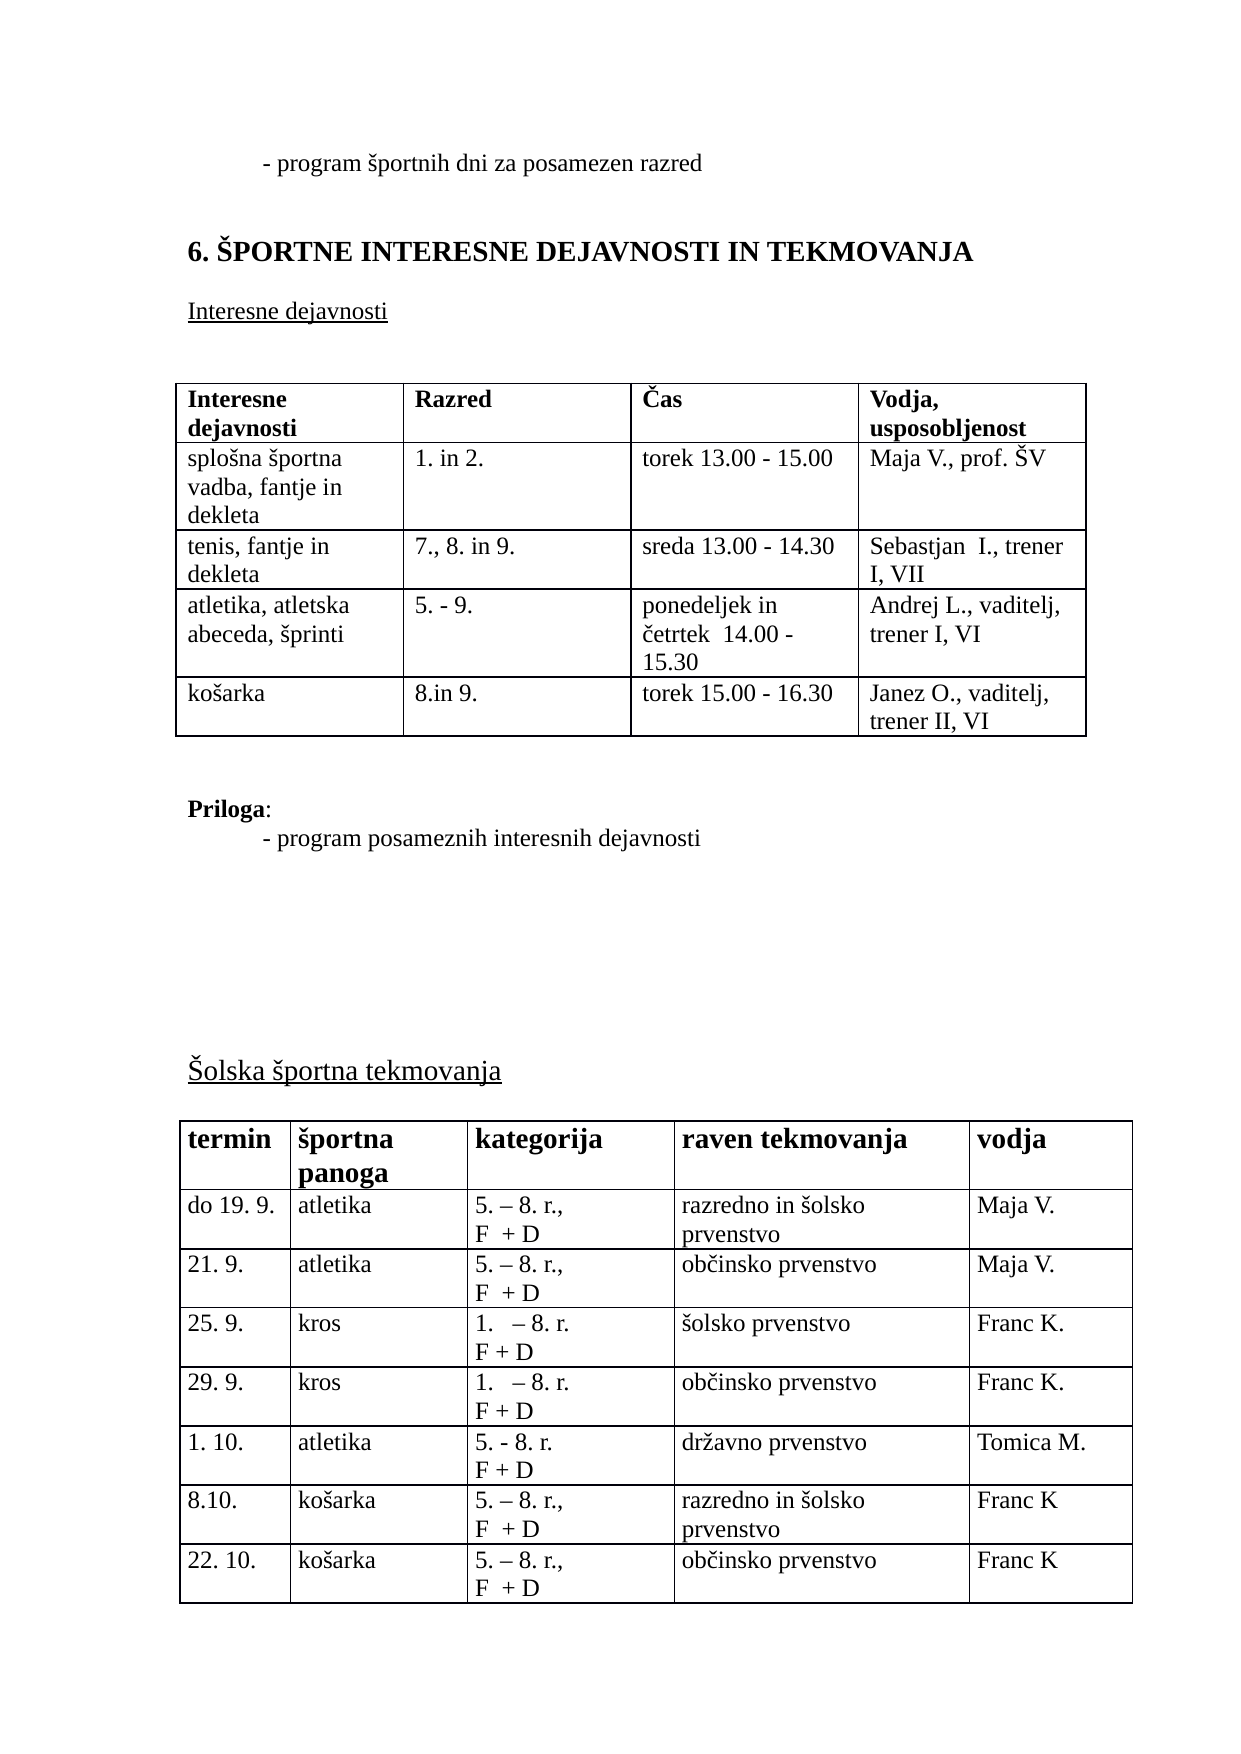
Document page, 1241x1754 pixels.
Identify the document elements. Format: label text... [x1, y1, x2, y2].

table_cell tenis, fantje in dekleta [177, 531, 403, 588]
table_cell občinsko prvenstvo [675, 1250, 969, 1307]
table_cell košarka [291, 1545, 467, 1602]
table_cell 5. - 9. [404, 590, 630, 676]
table_cell torek 13.00 - 15.00 [632, 443, 858, 529]
table_cell Franc K. [970, 1308, 1132, 1366]
table_cell ponedeljek in četrtek 14.00 - 15.30 [632, 590, 858, 676]
text - program posameznih interesnih dejavnosti [187, 823, 1075, 852]
table_header športna panoga [291, 1122, 467, 1189]
table_cell Franc K. [970, 1368, 1132, 1425]
table_cell 7., 8. in 9. [404, 531, 630, 588]
table_header termin [181, 1122, 290, 1189]
table_cell Franc K [970, 1486, 1132, 1543]
table_cell atletika [291, 1190, 467, 1248]
table_cell 5. – 8. r., F + D [468, 1250, 674, 1307]
table_cell torek 15.00 - 16.30 [632, 678, 858, 735]
table_cell atletika, atletska abeceda, šprinti [177, 590, 403, 676]
table_cell Andrej L., vaditelj, trener I, VI [859, 590, 1085, 676]
table_cell Maja V. [970, 1190, 1132, 1248]
table_cell razredno in šolsko prvenstvo [675, 1486, 969, 1543]
table_cell košarka [291, 1486, 467, 1543]
text Priloga: [187, 794, 1075, 823]
table_cell 5. – 8. r., F + D [468, 1545, 674, 1602]
table_cell kros [291, 1368, 467, 1425]
table_cell Franc K [970, 1545, 1132, 1602]
table_cell košarka [177, 678, 403, 735]
table_cell Tomica M. [970, 1427, 1132, 1484]
table_cell do 19. 9. [181, 1190, 290, 1248]
table_cell sreda 13.00 - 14.30 [632, 531, 858, 588]
table_cell Sebastjan I., trener I, VII [859, 531, 1085, 588]
table_header Razred [404, 384, 630, 441]
table_cell Maja V. [970, 1250, 1132, 1307]
table_cell 29. 9. [181, 1368, 290, 1425]
table_cell kros [291, 1308, 467, 1366]
table_cell občinsko prvenstvo [675, 1368, 969, 1425]
table_header vodja [970, 1122, 1132, 1189]
table_cell 8.10. [181, 1486, 290, 1543]
table_cell državno prvenstvo [675, 1427, 969, 1484]
text Interesne dejavnosti [187, 296, 1075, 325]
table_cell – 8. r. F + D [468, 1368, 674, 1425]
table_cell – 8. r. F + D [468, 1308, 674, 1366]
table_cell Maja V., prof. ŠV [859, 443, 1085, 529]
table_cell 21. 9. [181, 1250, 290, 1307]
table_cell atletika [291, 1427, 467, 1484]
table_header Čas [632, 384, 858, 441]
table_cell Janez O., vaditelj, trener II, VI [859, 678, 1085, 735]
table_cell splošna športna vadba, fantje in dekleta [177, 443, 403, 529]
text - program športnih dni za posamezen razred [187, 148, 1075, 176]
table_cell 5. – 8. r., F + D [468, 1190, 674, 1248]
table_cell 1. 10. [181, 1427, 290, 1484]
table_cell 1. in 2. [404, 443, 630, 529]
table_cell občinsko prvenstvo [675, 1545, 969, 1602]
table_cell 5. - 8. r. F + D [468, 1427, 674, 1484]
table_header Interesne dejavnosti [177, 384, 403, 441]
table_cell 8.in 9. [404, 678, 630, 735]
table_cell šolsko prvenstvo [675, 1308, 969, 1366]
text Šolska športna tekmovanja [187, 1053, 1075, 1087]
table_header kategorija [468, 1122, 674, 1189]
table_cell atletika [291, 1250, 467, 1307]
table_header Vodja, usposobljenost [859, 384, 1085, 441]
table_cell 22. 10. [181, 1545, 290, 1602]
table_cell 25. 9. [181, 1308, 290, 1366]
table_cell 5. – 8. r., F + D [468, 1486, 674, 1543]
table_header raven tekmovanja [675, 1122, 969, 1189]
table_cell razredno in šolsko prvenstvo [675, 1190, 969, 1248]
text 6. ŠPORTNE INTERESNE DEJAVNOSTI IN TEKMOVANJA [187, 234, 1075, 267]
